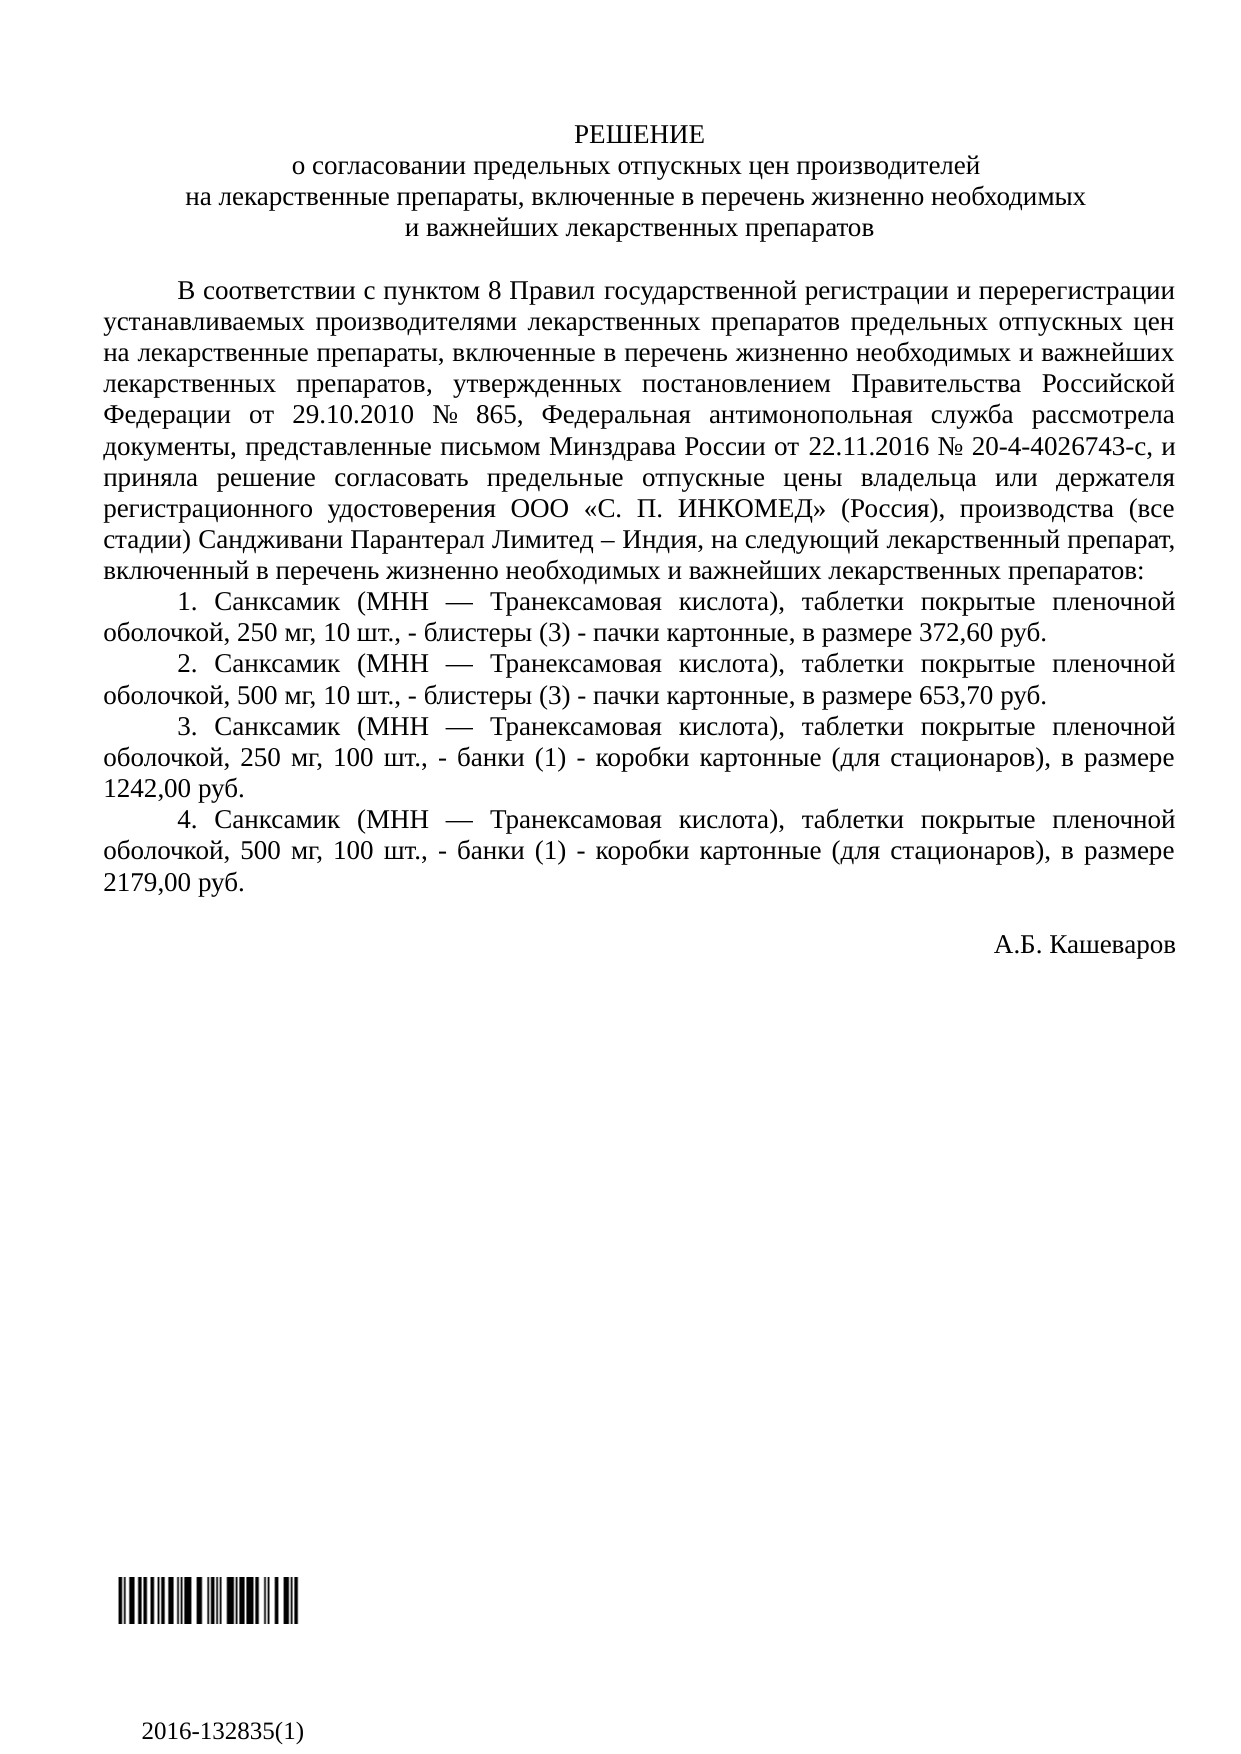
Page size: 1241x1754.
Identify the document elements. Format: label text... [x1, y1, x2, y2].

text В соответствии с пунктом 8 Правил государственной регистрации и перерегистрации устанавливаемых производителями лекарственных препаратов предельных отпускных цен на лекарственные препараты, включенные в перечень жизненно необходимых и важнейших лекарственных препаратов, утвержденных постановлением Правительства Российской Федерации от 29.10.2010 № 865, Федеральная антимонопольная служба рассмотрела документы, представленные письмом Минздрава России от 22.11.2016 № 20-4-4026743-с, и приняла решение согласовать предельные отпускные цены владельца или держателя регистрационного удостоверения ООО «С. П. ИНКОМЕД» (Россия), производства (все стадии) Сандживани Парантерал Лимитед – Индия, на следующий лекарственный препарат, включенный в перечень жизненно необходимых и важнейших лекарственных препаратов: [103, 274, 1176, 585]
text 4. Санксамик (МНН — Транексамовая кислота), таблетки покрытые пленочной оболочкой, 500 мг, 100 шт., - банки (1) - коробки картонные (для стационаров), в размере 2179,00 руб. [103, 803, 1176, 897]
text 2. Санксамик (МНН — Транексамовая кислота), таблетки покрытые пленочной оболочкой, 500 мг, 10 шт., - блистеры (3) - пачки картонные, в размере 653,70 руб. [103, 648, 1176, 710]
text о согласовании предельных отпускных цен производителей [103, 149, 1176, 180]
text на лекарственные препараты, включенные в перечень жизненно необходимых [103, 180, 1176, 212]
picture [103, 1577, 316, 1624]
text 1. Санксамик (МНН — Транексамовая кислота), таблетки покрытые пленочной оболочкой, 250 мг, 10 шт., - блистеры (3) - пачки картонные, в размере 372,60 руб. [103, 585, 1176, 648]
text А.Б. Кашеваров [103, 928, 1176, 959]
text 3. Санксамик (МНН — Транексамовая кислота), таблетки покрытые пленочной оболочкой, 250 мг, 100 шт., - банки (1) - коробки картонные (для стационаров), в размере 1242,00 руб. [103, 710, 1176, 803]
text и важнейших лекарственных препаратов [103, 212, 1176, 243]
text РЕШЕНИЕ [103, 118, 1176, 149]
